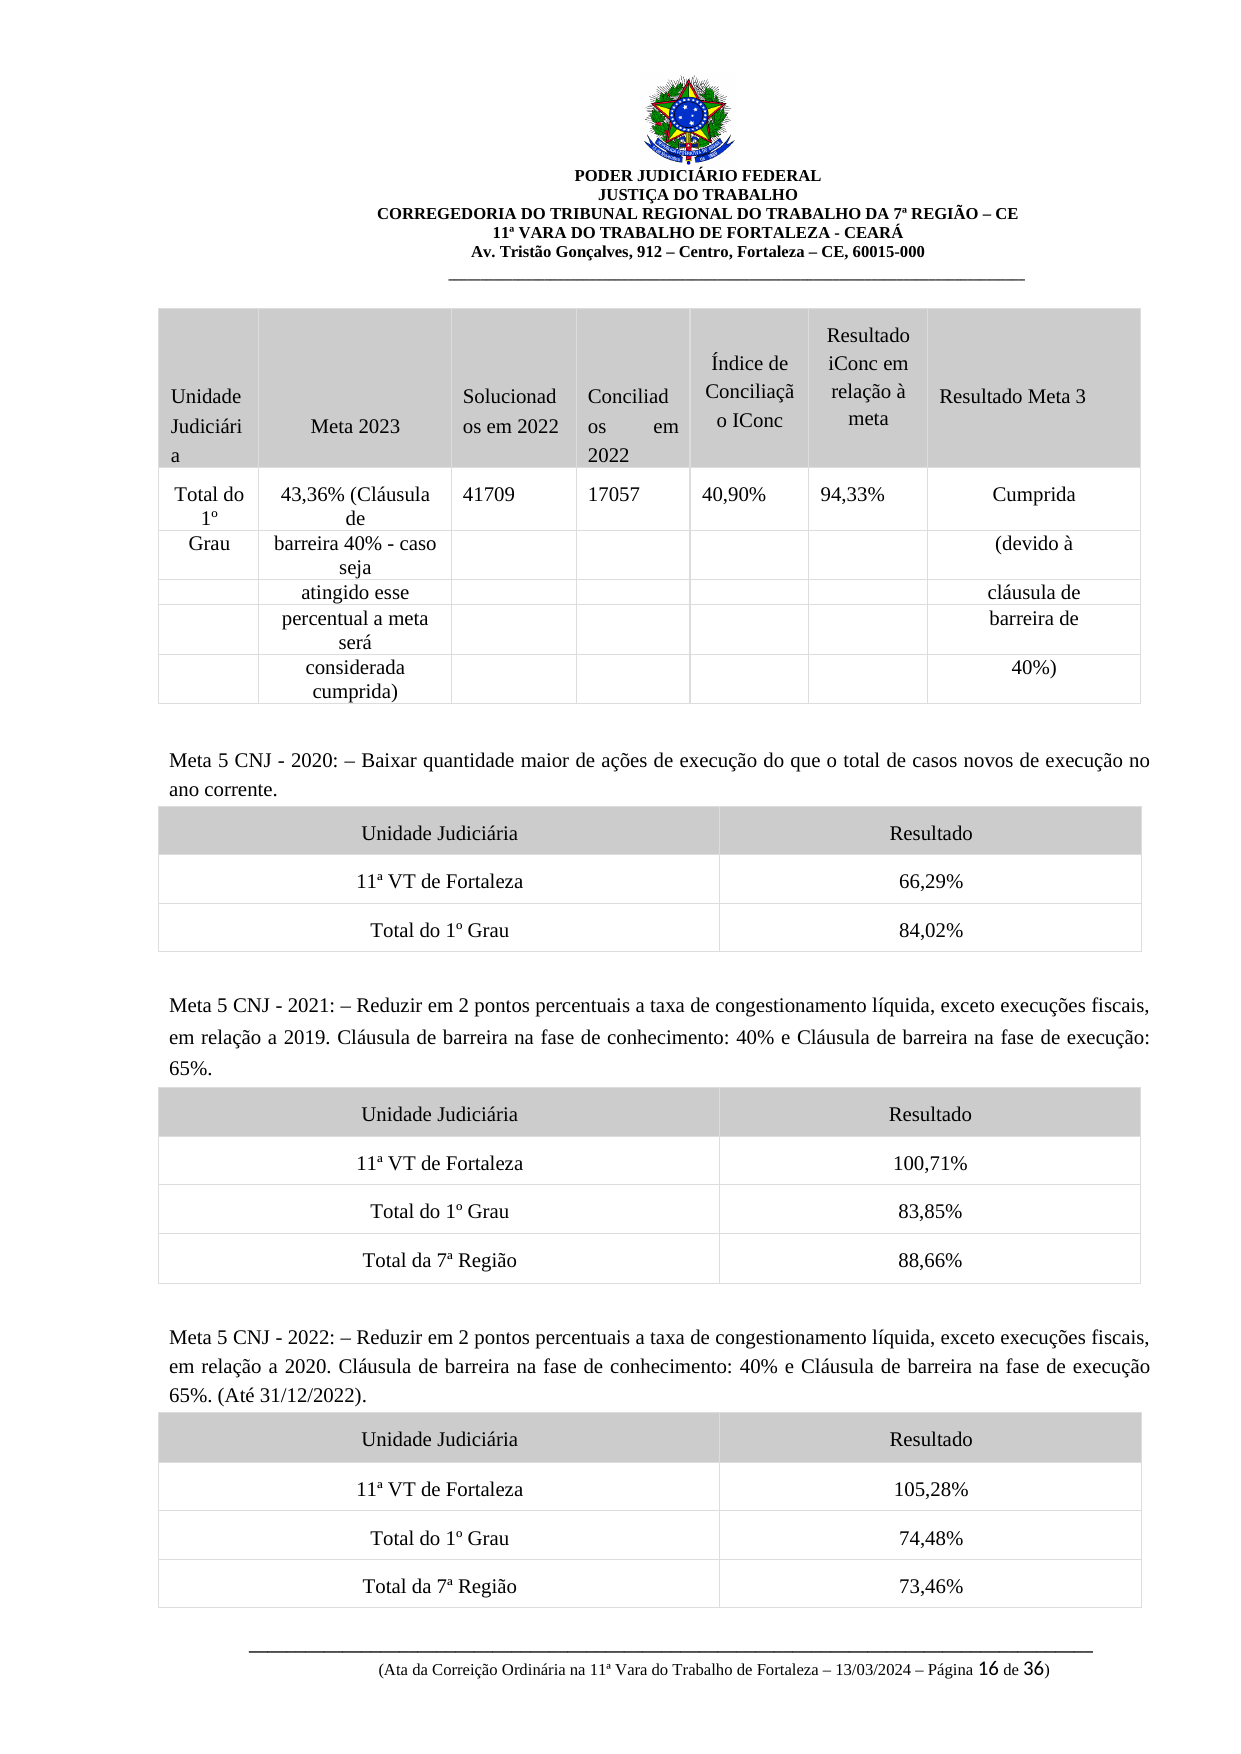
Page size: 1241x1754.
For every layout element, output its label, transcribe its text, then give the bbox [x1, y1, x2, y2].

table_cell Resultado iConc em relação à meta [809, 309, 927, 467]
table_cell [577, 655, 689, 703]
table_cell 41709 [452, 468, 576, 529]
table_cell 17057 [577, 468, 689, 529]
table_cell [452, 655, 576, 703]
table_cell 43,36% (Cláusula de [259, 468, 451, 529]
table_cell [809, 655, 927, 703]
table_cell Total da 7ª Região [159, 1234, 719, 1282]
table_cell 84,02% [720, 904, 1141, 951]
table_cell [809, 605, 927, 654]
table_header Unidade Judiciária [159, 1413, 719, 1462]
table_cell [577, 605, 689, 654]
table_cell cláusula de [928, 580, 1140, 604]
table_cell 83,85% [720, 1185, 1140, 1232]
table_cell 94,33% [809, 468, 927, 529]
table_cell Índice de Conciliação IConc [691, 309, 808, 467]
picture [639, 73, 737, 166]
table_cell considerada cumprida) [259, 655, 451, 703]
table_cell [452, 531, 576, 579]
table_cell 100,71% [720, 1137, 1140, 1184]
table_cell Unidade Judiciária [159, 309, 258, 467]
table_cell atingido esse [259, 580, 451, 604]
table_cell 88,66% [720, 1234, 1140, 1282]
table_header Resultado [720, 1413, 1141, 1462]
table_cell barreira 40% - caso seja [259, 531, 451, 579]
table_header Unidade Judiciária [159, 1088, 719, 1136]
table_cell Solucionados em 2022 [452, 309, 576, 467]
table_cell [159, 580, 258, 604]
table_cell Grau [159, 531, 258, 579]
table_cell Conciliados em 2022 [577, 309, 689, 467]
table_cell [691, 580, 808, 604]
table_cell [577, 531, 689, 579]
table_header Resultado [720, 807, 1141, 854]
table_cell Cumprida [928, 468, 1140, 529]
table_header Resultado [720, 1088, 1140, 1136]
table_cell percentual a meta será [259, 605, 451, 654]
table_cell Total do 1º Grau [159, 1185, 719, 1232]
table_cell (devido à [928, 531, 1140, 579]
table_cell Meta 2023 [259, 309, 451, 467]
table_cell [159, 605, 258, 654]
table_cell 11ª VT de Fortaleza [159, 1137, 719, 1184]
table_cell [691, 531, 808, 579]
table_cell [159, 655, 258, 703]
table_cell 40,90% [691, 468, 808, 529]
table_cell 74,48% [720, 1511, 1141, 1559]
table_cell [452, 580, 576, 604]
table_cell barreira de [928, 605, 1140, 654]
table_cell Total da 7ª Região [159, 1560, 719, 1607]
table_cell [577, 580, 689, 604]
table_cell 105,28% [720, 1463, 1141, 1510]
table_cell 66,29% [720, 855, 1141, 903]
text Meta 5 CNJ - 2020: – Baixar quantidade maior de ações de execução do que o total de casos novos de execução no ano corrente. [169, 748, 1152, 801]
table_cell Total do 1º Grau [159, 1511, 719, 1559]
table_cell [691, 605, 808, 654]
table_header Unidade Judiciária [159, 807, 719, 854]
text Meta 5 CNJ - 2021: – Reduzir em 2 pontos percentuais a taxa de congestionamento líquida, exceto execuções fiscais, em relação a 2019. Cláusula de barreira na fase de conhecimento: 40% e Cláusula de barreira na fase de execução: 65%. [169, 993, 1152, 1080]
table_cell 40%) [928, 655, 1140, 703]
table_cell 73,46% [720, 1560, 1141, 1607]
table_cell Total do 1º Grau [159, 904, 719, 951]
table_cell [809, 531, 927, 579]
table_cell 11ª VT de Fortaleza [159, 1463, 719, 1510]
table_cell 11ª VT de Fortaleza [159, 855, 719, 903]
table_cell [691, 655, 808, 703]
table_cell [452, 605, 576, 654]
text Meta 5 CNJ - 2022: – Reduzir em 2 pontos percentuais a taxa de congestionamento líquida, exceto execuções fiscais, em relação a 2020. Cláusula de barreira na fase de conhecimento: 40% e Cláusula de barreira na fase de execução 65%. (Até 31/12/2022). [169, 1325, 1152, 1407]
table_cell Resultado Meta 3 [928, 309, 1140, 467]
table_cell [809, 580, 927, 604]
table_cell Total do 1º [159, 468, 258, 529]
